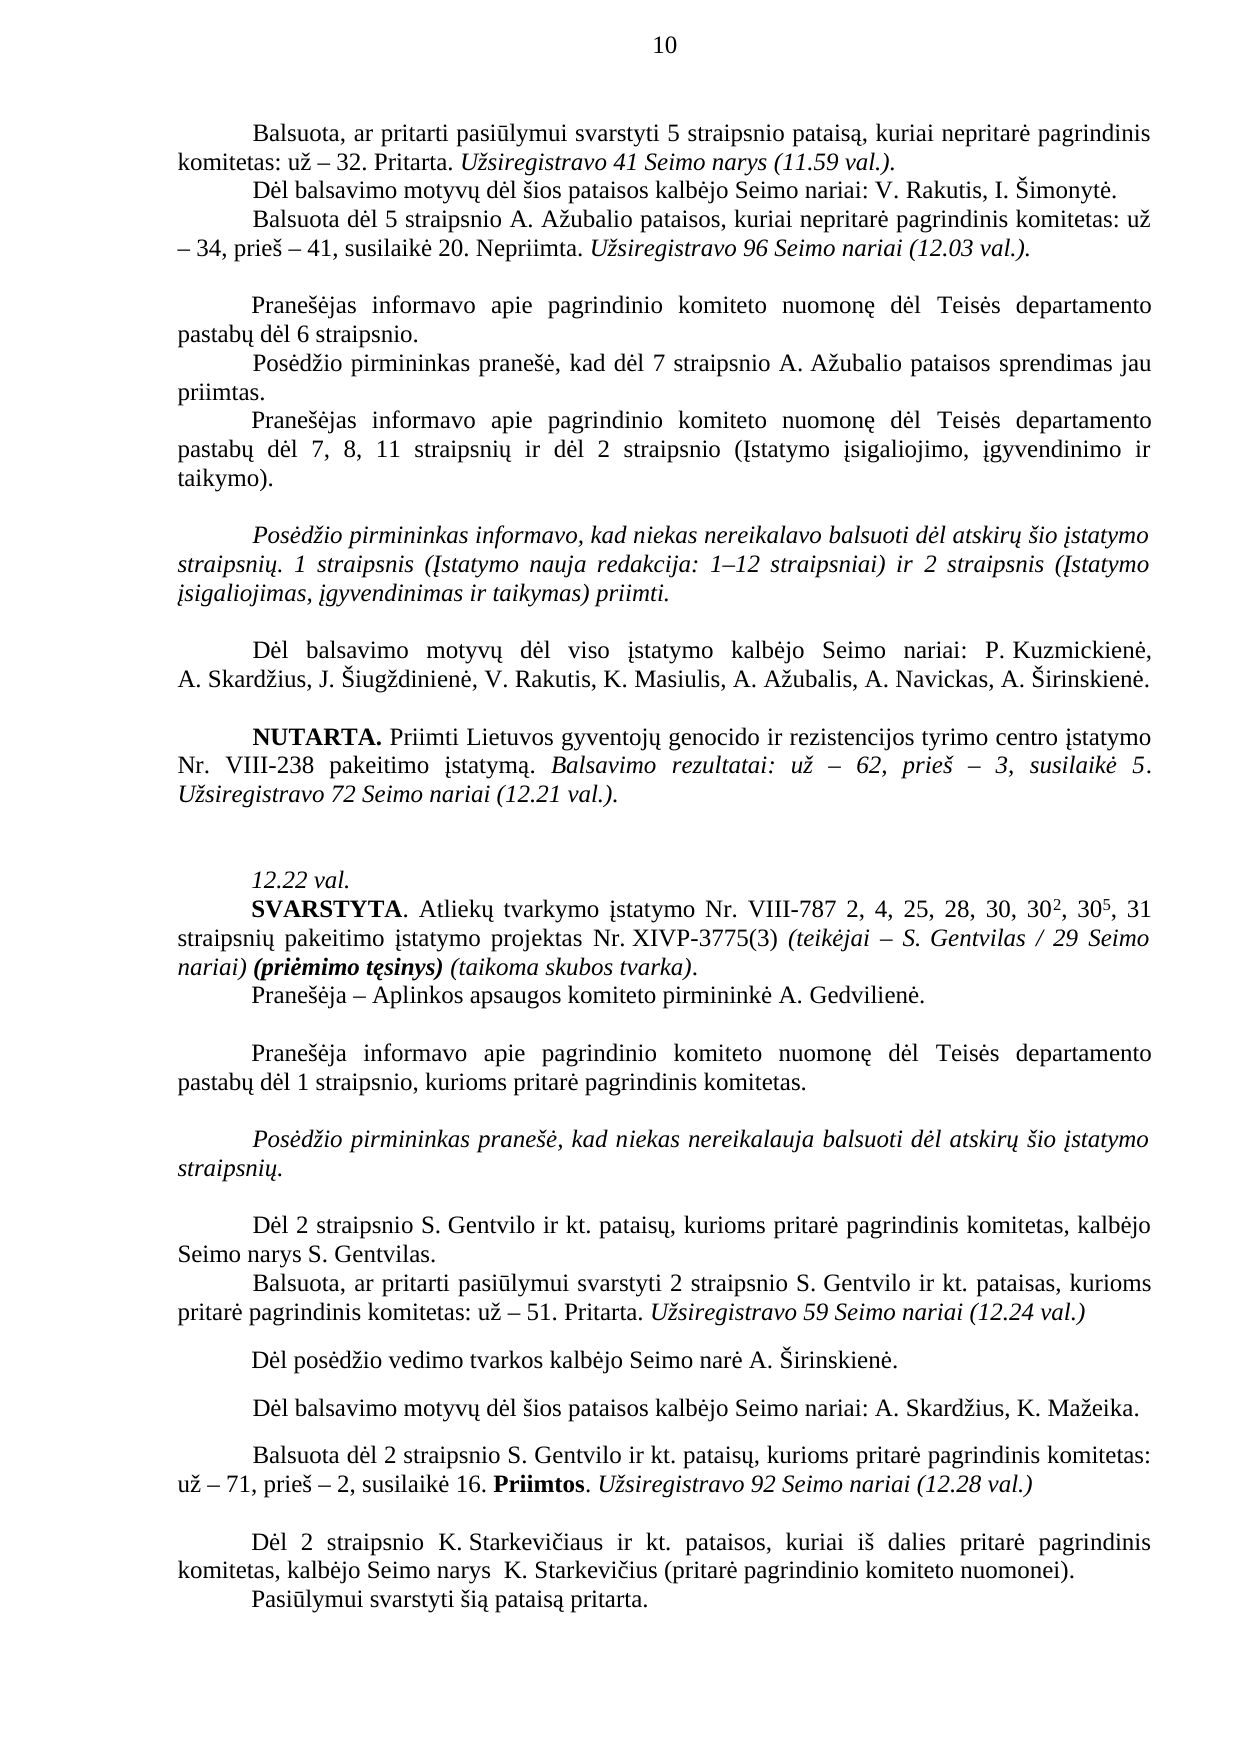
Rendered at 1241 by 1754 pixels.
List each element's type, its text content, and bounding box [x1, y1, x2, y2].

text Posėdžio pirmininkas pranešė, kad niekas nereikalauja balsuoti dėl atskirų šio įstatymo straipsnių. [177, 1124, 1152, 1182]
text SVARSTYTA. Atliekų tvarkymo įstatymo Nr. VIII-787 2, 4, 25, 28, 30, 302, 305, 31 straipsnių pakeitimo įstatymo projektas Nr. XIVP-3775(3) (teikėjai – S. Gentvilas / 29 Seimo nariai) (priėmimo tęsinys) (taikoma skubos tvarka). [177, 894, 1152, 981]
text Balsuota, ar pritarti pasiūlymui svarstyti 5 straipsnio pataisą, kuriai nepritarė pagrindinis komitetas: už – 32. Pritarta. Užsiregistravo 41 Seimo narys (11.59 val.). [177, 118, 1152, 176]
text Posėdžio pirmininkas informavo, kad niekas nereikalavo balsuoti dėl atskirų šio įstatymo straipsnių. 1 straipsnis (Įstatymo nauja redakcija: 1–12 straipsniai) ir 2 straipsnis (Įstatymo įsigaliojimas, įgyvendinimas ir taikymas) priimti. [177, 521, 1152, 607]
text Pranešėjas informavo apie pagrindinio komiteto nuomonę dėl Teisės departamento pastabų dėl 7, 8, 11 straipsnių ir dėl 2 straipsnio (Įstatymo įsigaliojimo, įgyvendinimo ir taikymo). [177, 406, 1152, 492]
text Dėl posėdžio vedimo tvarkos kalbėjo Seimo narė A. Širinskienė. [177, 1345, 1152, 1373]
text Dėl 2 straipsnio K. Starkevičiaus ir kt. pataisos, kuriai iš dalies pritarė pagrindinis komitetas, kalbėjo Seimo narys K. Starkevičius (pritarė pagrindinio komiteto nuomonei). [177, 1527, 1152, 1584]
text Pasiūlymui svarstyti šią pataisą pritarta. [177, 1584, 1152, 1613]
text Balsuota dėl 5 straipsnio A. Ažubalio pataisos, kuriai nepritarė pagrindinis komitetas: už – 34, prieš – 41, susilaikė 20. Nepriimta. Užsiregistravo 96 Seimo nariai (12.03 val.). [177, 204, 1152, 262]
text 12.22 val. [177, 866, 1152, 894]
text Posėdžio pirmininkas pranešė, kad dėl 7 straipsnio A. Ažubalio pataisos sprendimas jau priimtas. [177, 348, 1152, 406]
text Pranešėjas informavo apie pagrindinio komiteto nuomonę dėl Teisės departamento pastabų dėl 6 straipsnio. [177, 291, 1152, 348]
text Dėl balsavimo motyvų dėl šios pataisos kalbėjo Seimo nariai: A. Skardžius, K. Mažeika. [177, 1393, 1152, 1421]
text Pranešėja – Aplinkos apsaugos komiteto pirmininkė A. Gedvilienė. [177, 981, 1152, 1009]
text Dėl balsavimo motyvų dėl viso įstatymo kalbėjo Seimo nariai: P. Kuzmickienė, A. Skardžius, J. Šiugždinienė, V. Rakutis, K. Masiulis, A. Ažubalis, A. Navickas, A. Širinskienė. [177, 636, 1152, 693]
text Pranešėja informavo apie pagrindinio komiteto nuomonę dėl Teisės departamento pastabų dėl 1 straipsnio, kurioms pritarė pagrindinis komitetas. [177, 1038, 1152, 1096]
text Balsuota, ar pritarti pasiūlymui svarstyti 2 straipsnio S. Gentvilo ir kt. pataisas, kurioms pritarė pagrindinis komitetas: už – 51. Pritarta. Užsiregistravo 59 Seimo nariai (12.24 val.) [177, 1268, 1152, 1326]
text Balsuota dėl 2 straipsnio S. Gentvilo ir kt. pataisų, kurioms pritarė pagrindinis komitetas: už – 71, prieš – 2, susilaikė 16. Priimtos. Užsiregistravo 92 Seimo nariai (12.28 val.) [177, 1441, 1152, 1498]
text NUTARTA. Priimti Lietuvos gyventojų genocido ir rezistencijos tyrimo centro įstatymo Nr. VIII-238 pakeitimo įstatymą. Balsavimo rezultatai: už – 62, prieš – 3, susilaikė 5. Užsiregistravo 72 Seimo nariai (12.21 val.). [177, 722, 1152, 808]
text Dėl 2 straipsnio S. Gentvilo ir kt. pataisų, kurioms pritarė pagrindinis komitetas, kalbėjo Seimo narys S. Gentvilas. [177, 1211, 1152, 1268]
text Dėl balsavimo motyvų dėl šios pataisos kalbėjo Seimo nariai: V. Rakutis, I. Šimonytė. [177, 176, 1152, 204]
